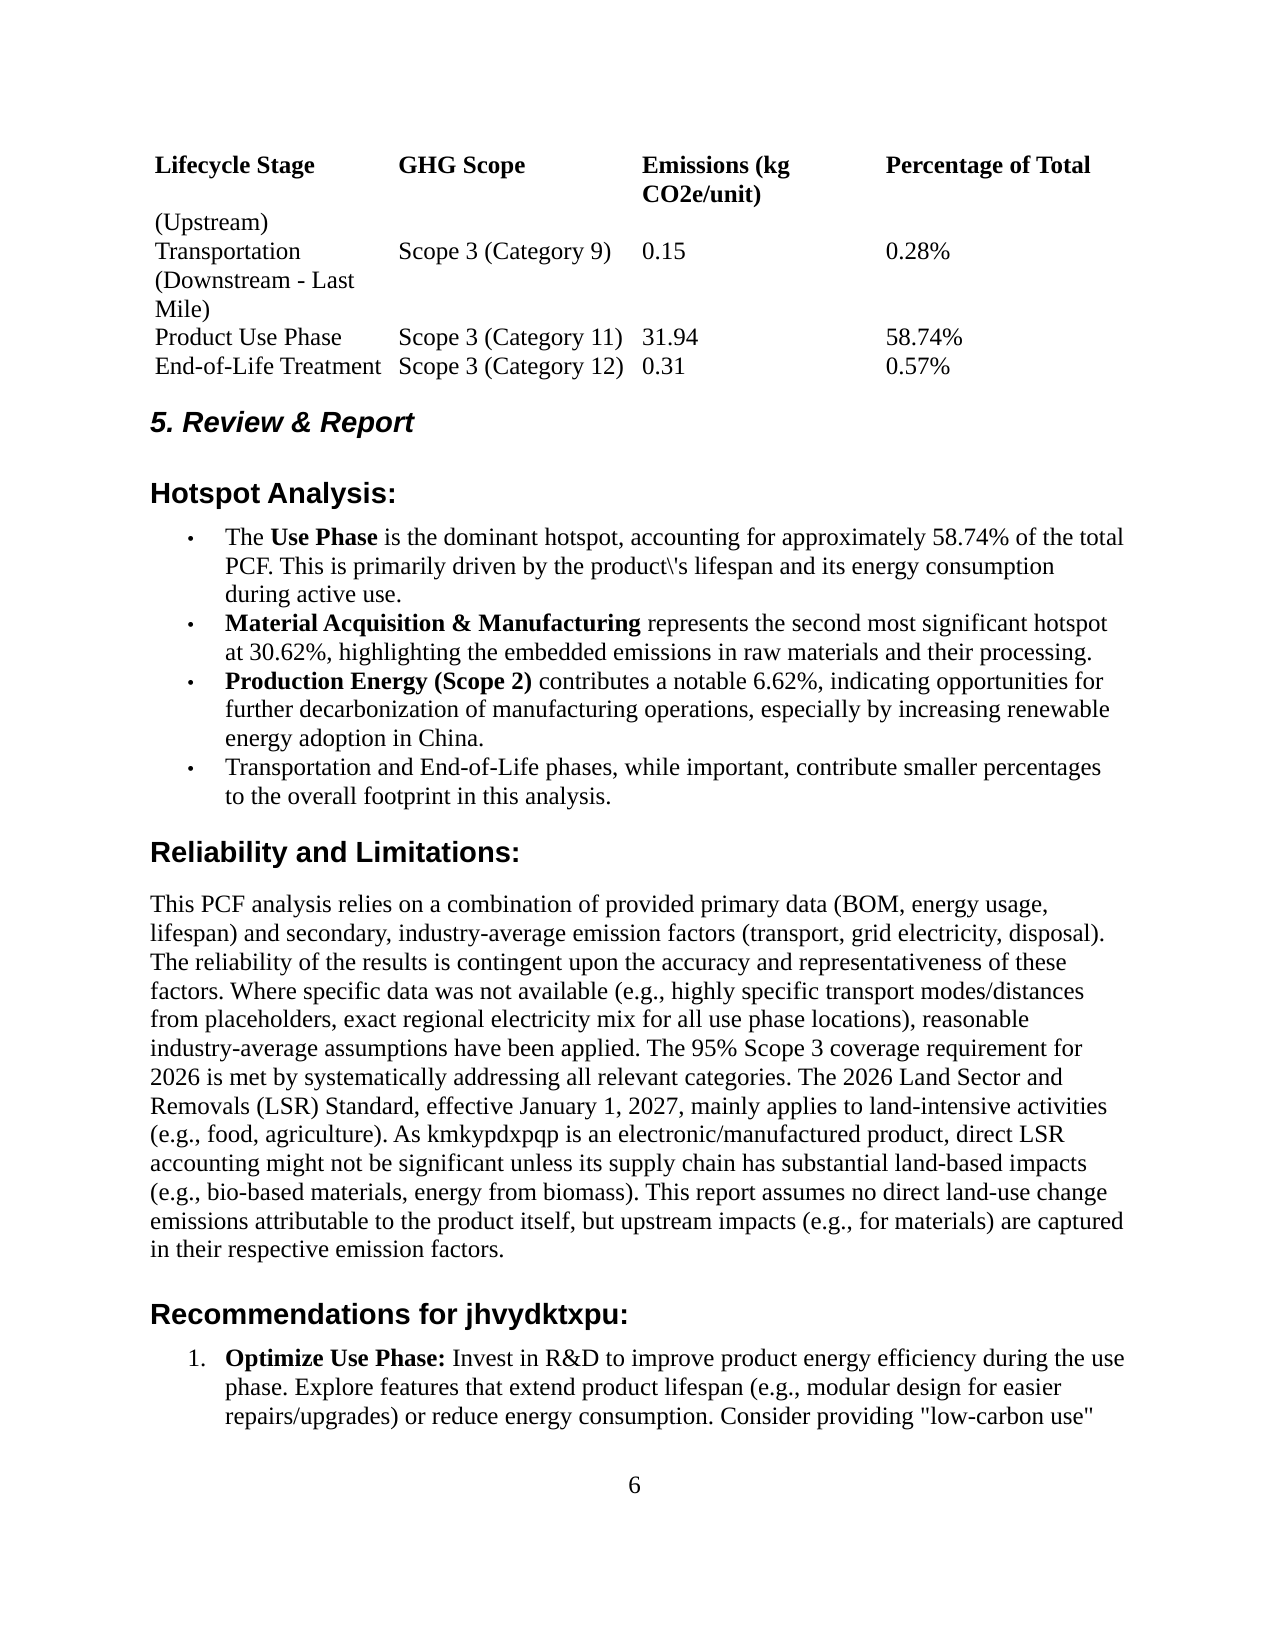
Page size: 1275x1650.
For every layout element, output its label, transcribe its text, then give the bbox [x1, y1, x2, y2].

table_cell 58.74% [881, 323, 1125, 351]
list The Use Phase is the dominant hotspot, accounting for approximately 58.74% of the total PCF. This is primarily driven by the product\'s lifespan and its energy consumption during active use. [187, 522, 1125, 608]
table_cell End-of-Life Treatment [150, 351, 394, 380]
table_cell [881, 208, 1125, 236]
subtitle Recommendations for jhvydktxpu: [150, 1297, 1125, 1331]
table_header GHG Scope [394, 150, 637, 207]
table_header Emissions (kg CO2e/unit) [638, 150, 881, 207]
text This PCF analysis relies on a combination of provided primary data (BOM, energy usage, lifespan) and secondary, industry-average emission factors (transport, grid electricity, disposal). The reliability of the results is contingent upon the accuracy and representativeness of these factors. Where specific data was not available (e.g., highly specific transport modes/distances from placeholders, exact regional electricity mix for all use phase locations), reasonable industry-average assumptions have been applied. The 95% Scope 3 coverage requirement for 2026 is met by systematically addressing all relevant categories. The 2026 Land Sector and Removals (LSR) Standard, effective January 1, 2027, mainly applies to land-intensive activities (e.g., food, agriculture). As kmkypdxpqp is an electronic/manufactured product, direct LSR accounting might not be significant unless its supply chain has substantial land-based impacts (e.g., bio-based materials, energy from biomass). This report assumes no direct land-use change emissions attributable to the product itself, but upstream impacts (e.g., for materials) are captured in their respective emission factors. [150, 889, 1125, 1263]
table_cell 31.94 [638, 323, 881, 351]
table_cell [394, 208, 637, 236]
table_cell Scope 3 (Category 12) [394, 351, 637, 380]
table_cell (Upstream) [150, 208, 394, 236]
table_header Lifecycle Stage [150, 150, 394, 207]
table_cell 0.15 [638, 236, 881, 322]
table_cell 0.57% [881, 351, 1125, 380]
table_cell [638, 208, 881, 236]
table_cell Product Use Phase [150, 323, 394, 351]
subtitle Reliability and Limitations: [150, 834, 1125, 868]
subtitle 5. Review & Report [150, 405, 1125, 438]
table_cell Transportation (Downstream - Last Mile) [150, 236, 394, 322]
table_cell 0.28% [881, 236, 1125, 322]
table_cell Scope 3 (Category 11) [394, 323, 637, 351]
table_cell Scope 3 (Category 9) [394, 236, 637, 322]
list Transportation and End-of-Life phases, while important, contribute smaller percentages to the overall footprint in this analysis. [187, 752, 1125, 809]
list Optimize Use Phase: Invest in R&D to improve product energy efficiency during the use phase. Explore features that extend product lifespan (e.g., modular design for easier repairs/upgrades) or reduce energy consumption. Consider providing "low-carbon use" [187, 1343, 1125, 1429]
table_cell 0.31 [638, 351, 881, 380]
list Production Energy (Scope 2) contributes a notable 6.62%, indicating opportunities for further decarbonization of manufacturing operations, especially by increasing renewable energy adoption in China. [187, 666, 1125, 752]
table_header Percentage of Total [881, 150, 1125, 207]
list Material Acquisition & Manufacturing represents the second most significant hotspot at 30.62%, highlighting the embedded emissions in raw materials and their processing. [187, 608, 1125, 666]
subtitle Hotspot Analysis: [150, 476, 1125, 509]
